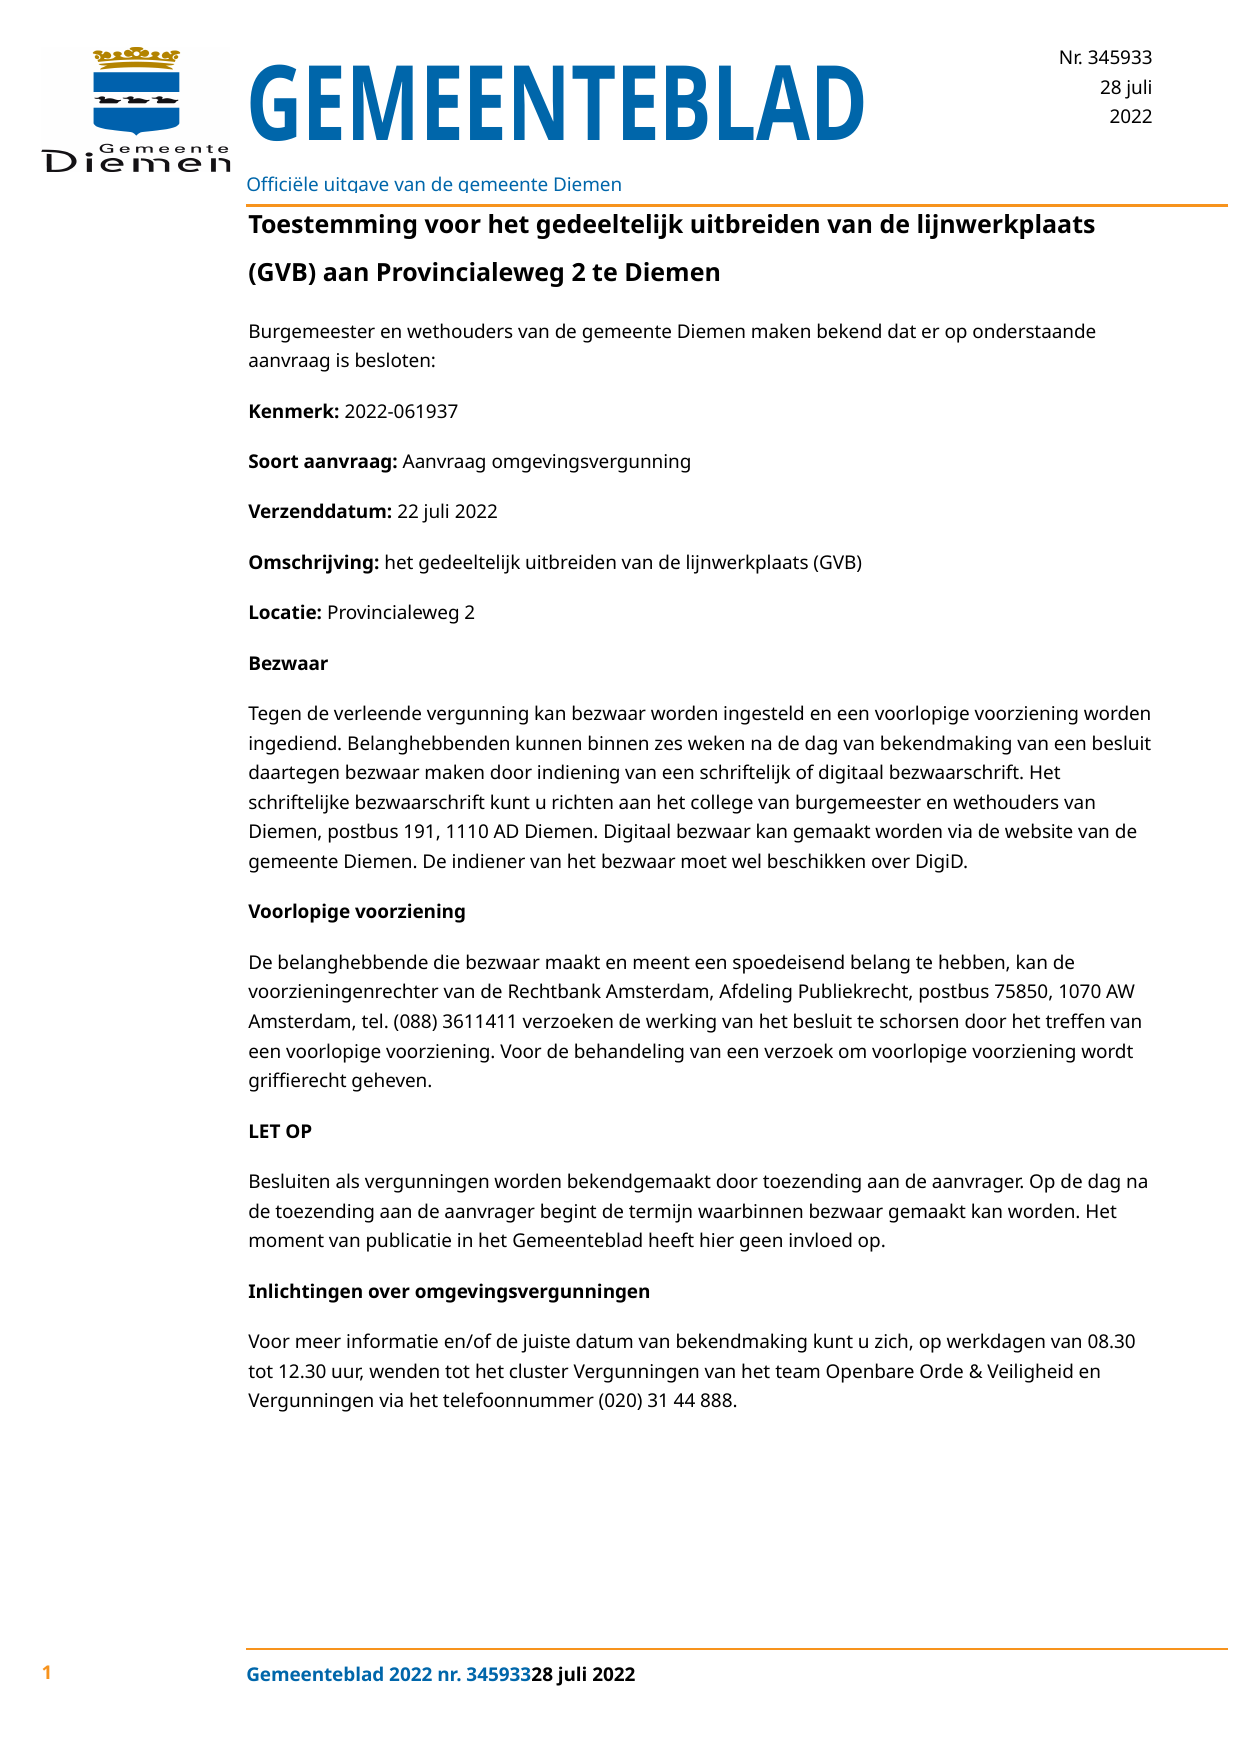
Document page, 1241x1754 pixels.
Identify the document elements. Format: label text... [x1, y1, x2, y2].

text Voorlopige voorziening [248, 899, 1152, 924]
text Soort aanvraag: Aanvraag omgevingsvergunning [248, 448, 1152, 474]
text Verzenddatum: 22 juli 2022 [248, 499, 1152, 524]
text Bezwaar [248, 650, 1152, 676]
text Inlichtingen over omgevingsvergunningen [248, 1278, 1152, 1304]
text Omschrijving: het gedeeltelijk uitbreiden van de lijnwerkplaats (GVB) [248, 549, 1152, 575]
text Burgemeester en wethouders van de gemeente Diemen maken bekend dat er op onderstaande aanvraag is besloten: [248, 318, 1152, 373]
text LET OP [248, 1118, 1152, 1144]
text De belanghebbende die bezwaar maakt en meent een spoedeisend belang te hebben, kan de voorzieningenrechter van de Rechtbank Amsterdam, Afdeling Publiekrecht, postbus 75850, 1070 AW Amsterdam, tel. (088) 3611411 verzoeken de werking van het besluit te schorsen door het treffen van een voorlopige voorziening. Voor de behandeling van een verzoek om voorlopige voorziening wordt griffierecht geheven. [248, 949, 1152, 1093]
text Voor meer informatie en/of de juiste datum van bekendmaking kunt u zich, op werkdagen van 08.30 tot 12.30 uur, wenden tot het cluster Vergunningen van het team Openbare Orde & Veiligheid en Vergunningen via het telefoonnummer (020) 31 44 888. [248, 1328, 1152, 1413]
text Besluiten als vergunningen worden bekendgemaakt door toezending aan de aanvrager. Op de dag na de toezending aan de aanvrager begint de termijn waarbinnen bezwaar gemaakt kan worden. Het moment van publicatie in het Gemeenteblad heeft hier geen invloed op. [248, 1168, 1152, 1253]
text Tegen de verleende vergunning kan bezwaar worden ingesteld en een voorlopige voorziening worden ingediend. Belanghebbenden kunnen binnen zes weken na de dag van bekendmaking van een besluit daartegen bezwaar maken door indiening van een schriftelijk of digitaal bezwaarschrift. Het schriftelijke bezwaarschrift kunt u richten aan het college van burgemeester en wethouders van Diemen, postbus 191, 1110 AD Diemen. Digitaal bezwaar kan gemaakt worden via de website van de gemeente Diemen. De indiener van het bezwaar moet wel beschikken over DigiD. [248, 700, 1152, 874]
picture [41, 47, 231, 172]
text Toestemming voor het gedeeltelijk uitbreiden van de lijnwerkplaats (GVB) aan Provincialeweg 2 te Diemen [248, 207, 1152, 288]
text Kenmerk: 2022-061937 [248, 398, 1152, 424]
text Locatie: Provincialeweg 2 [248, 599, 1152, 625]
